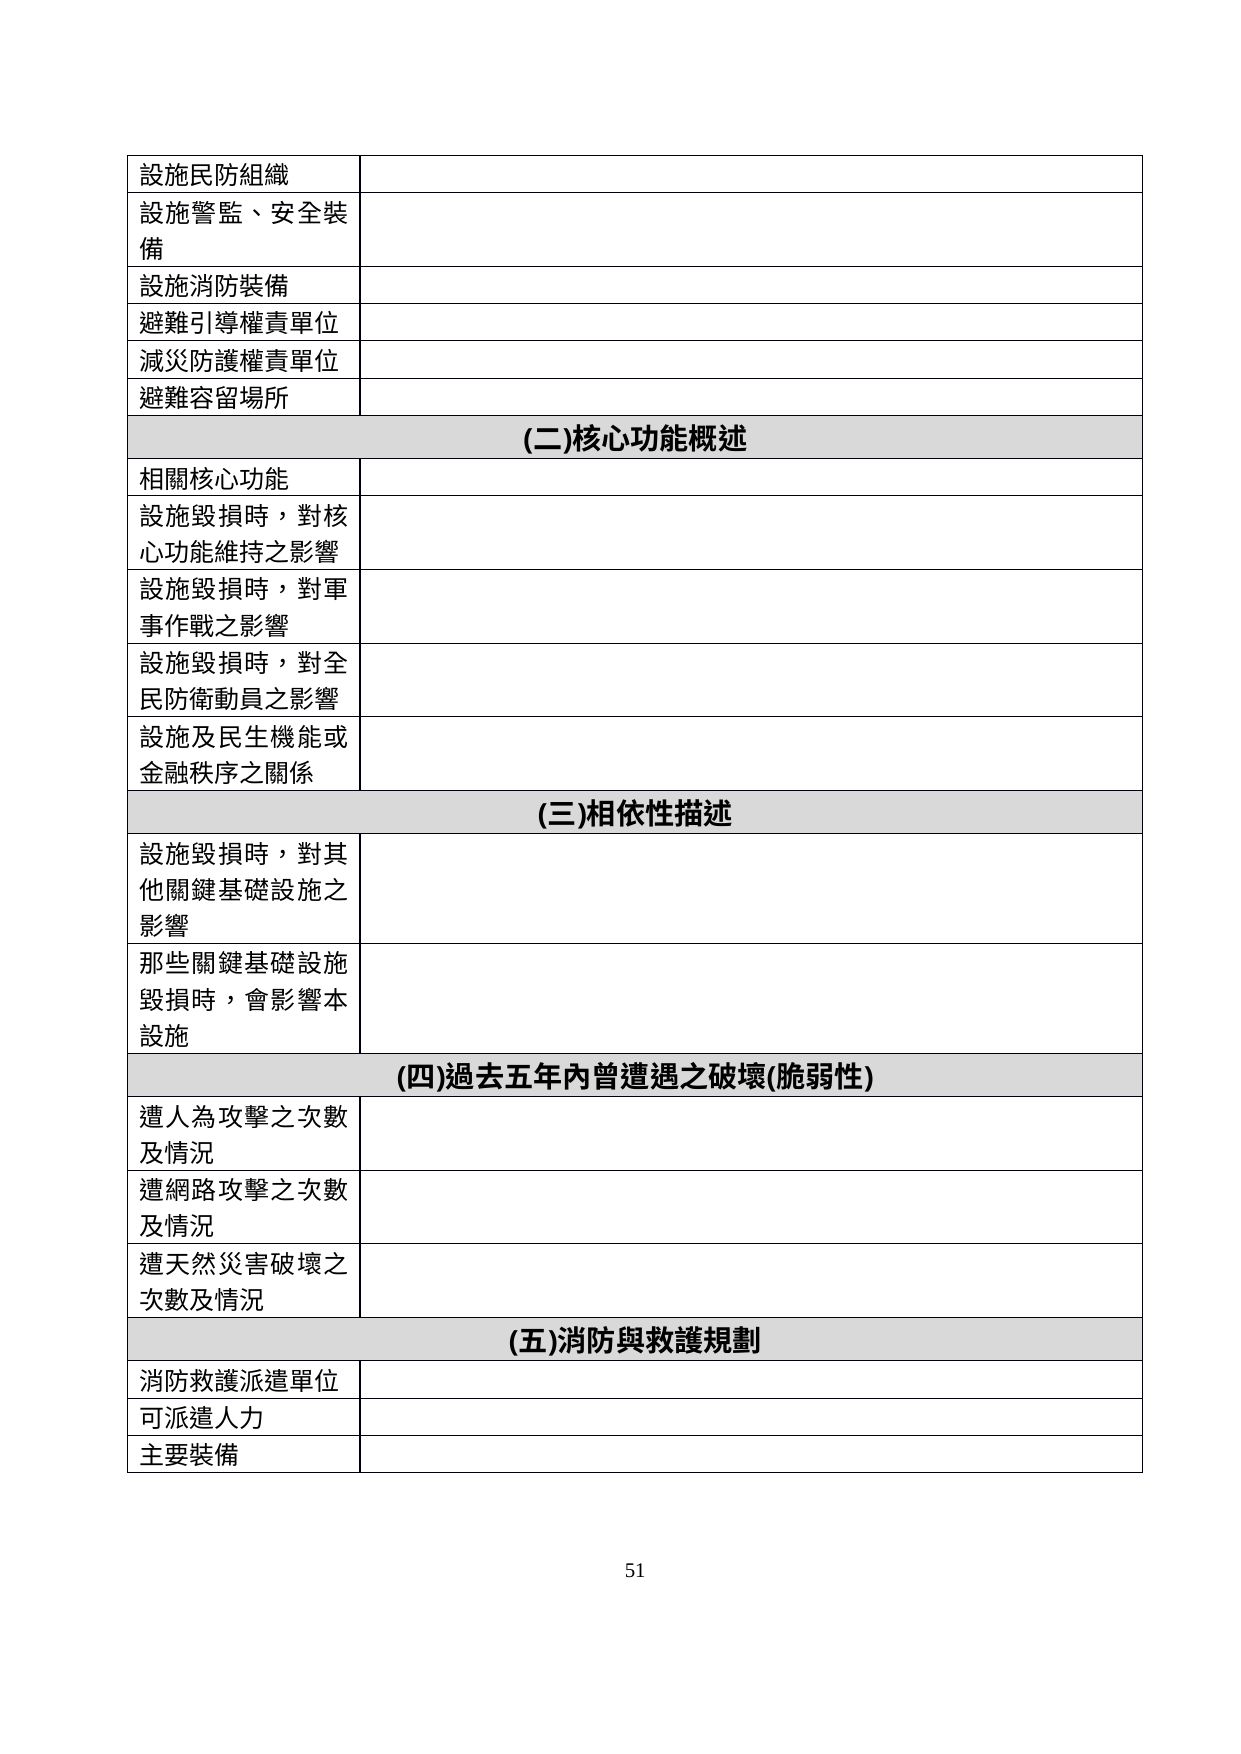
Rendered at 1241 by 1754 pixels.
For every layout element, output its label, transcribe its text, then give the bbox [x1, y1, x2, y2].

table_cell 避難引導權責單位 [128, 304, 359, 340]
table_cell 可派遣人力 [128, 1399, 359, 1435]
table_cell 設施毀損時，對軍事作戰之影響 [128, 570, 359, 642]
table_cell 相關核心功能 [128, 459, 359, 495]
table_cell [361, 496, 1142, 569]
table_cell [361, 379, 1142, 415]
table_cell 設施毀損時，對核心功能維持之影響 [128, 496, 359, 569]
table_cell 遭天然災害破壞之次數及情況 [128, 1244, 359, 1317]
table_cell [361, 570, 1142, 642]
table_cell [361, 644, 1142, 716]
table_cell 主要裝備 [128, 1436, 359, 1472]
table_cell [361, 1361, 1142, 1397]
table_cell [361, 341, 1142, 377]
table_cell [361, 156, 1142, 192]
table_cell 設施毀損時，對其他關鍵基礎設施之影響 [128, 834, 359, 943]
table_cell 減災防護權責單位 [128, 341, 359, 377]
table_cell (四)過去五年內曾遭遇之破壞(脆弱性) [128, 1054, 1142, 1096]
table_cell 設施及民生機能或金融秩序之關係 [128, 717, 359, 789]
table_cell (二)核心功能概述 [128, 416, 1142, 458]
table_cell 避難容留場所 [128, 379, 359, 415]
table_cell (五)消防與救護規劃 [128, 1318, 1142, 1360]
table_cell 那些關鍵基礎設施毀損時，會影響本設施 [128, 944, 359, 1053]
table_cell [361, 1436, 1142, 1472]
table_cell 遭網路攻擊之次數及情況 [128, 1171, 359, 1243]
table_cell [361, 1244, 1142, 1317]
table_cell [361, 717, 1142, 789]
table_cell [361, 1171, 1142, 1243]
table_cell [361, 304, 1142, 340]
table_cell [361, 1097, 1142, 1169]
table_cell 設施警監、安全裝備 [128, 193, 359, 266]
table_cell 設施消防裝備 [128, 267, 359, 303]
table_cell [361, 834, 1142, 943]
table_cell [361, 193, 1142, 266]
table_cell 消防救護派遣單位 [128, 1361, 359, 1397]
table_cell 設施毀損時，對全民防衛動員之影響 [128, 644, 359, 716]
table_cell 設施民防組織 [128, 156, 359, 192]
table_cell [361, 1399, 1142, 1435]
table_cell [361, 944, 1142, 1053]
table_cell [361, 267, 1142, 303]
table_cell (三)相依性描述 [128, 791, 1142, 833]
table_cell [361, 459, 1142, 495]
table_cell 遭人為攻擊之次數及情況 [128, 1097, 359, 1169]
